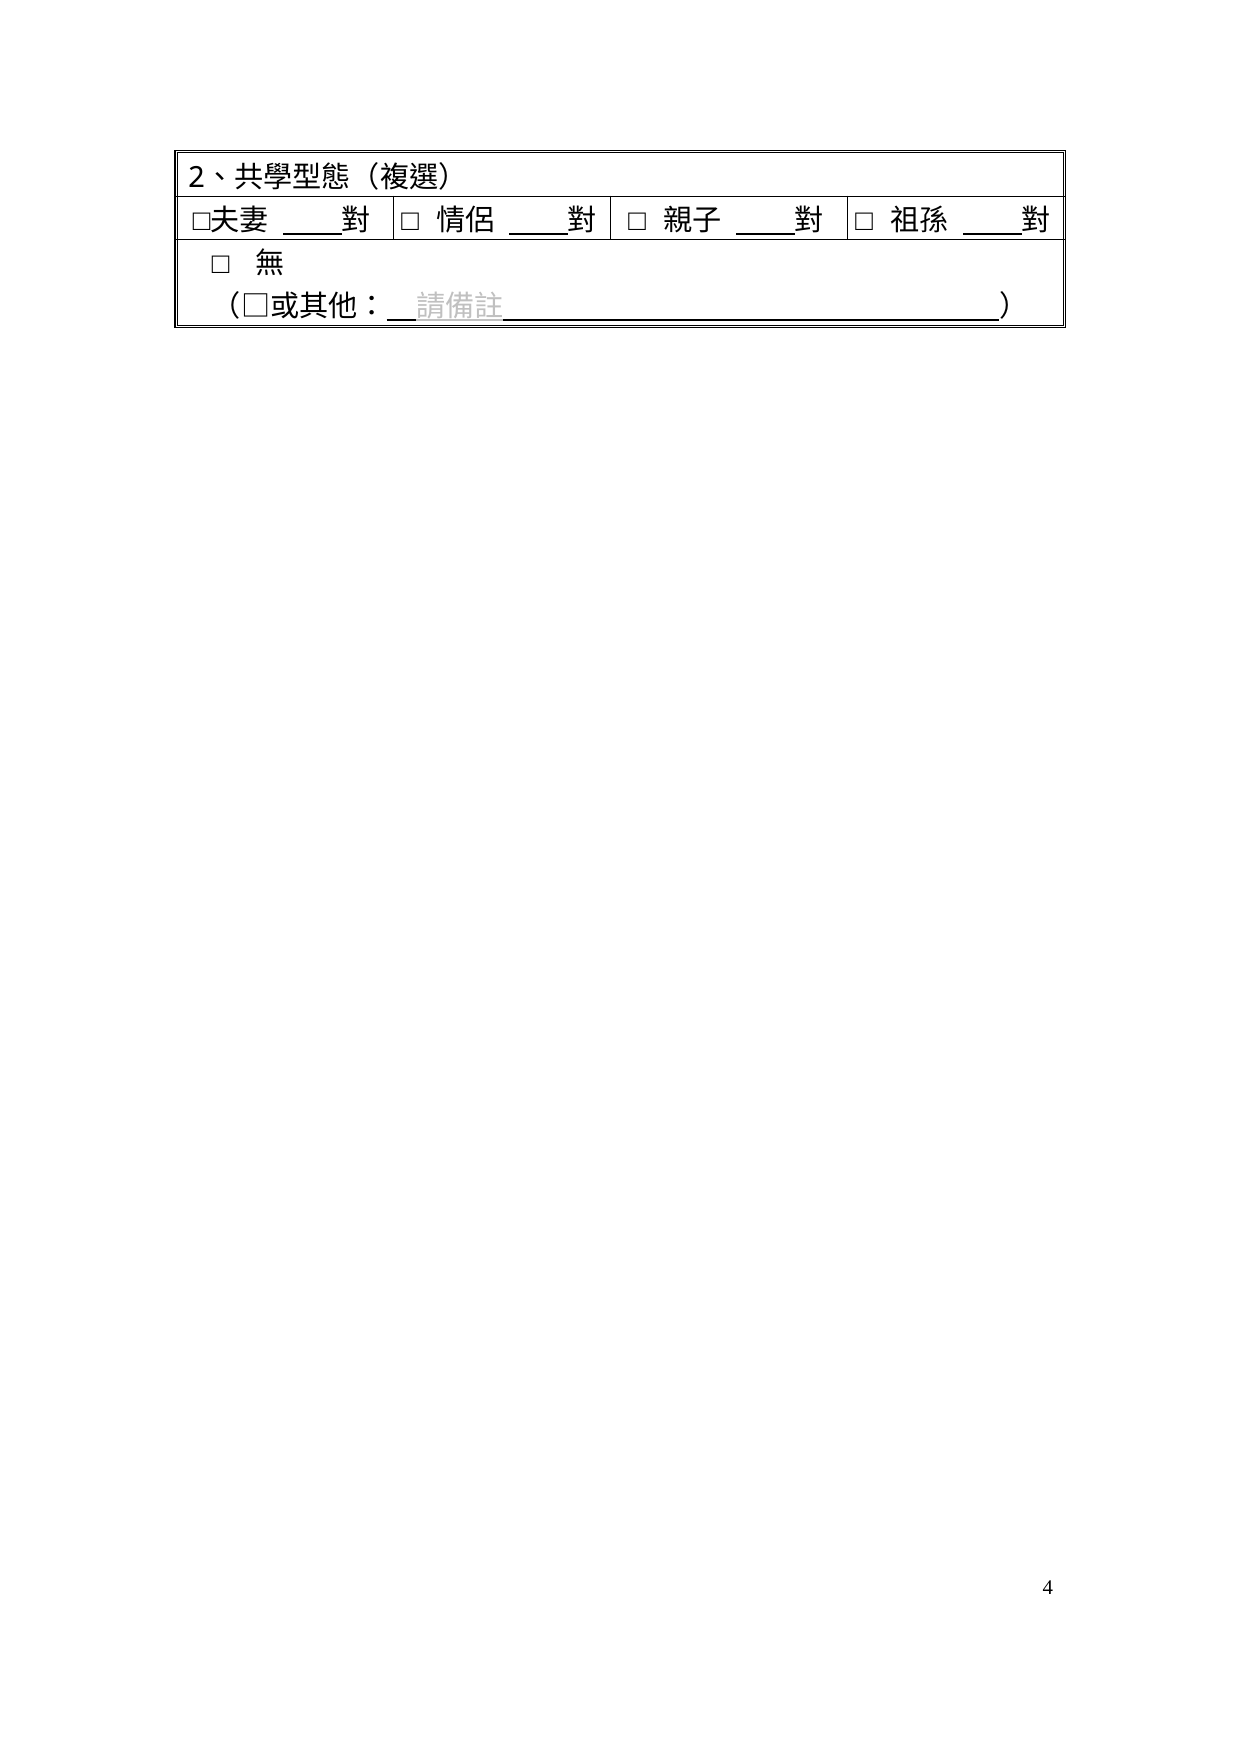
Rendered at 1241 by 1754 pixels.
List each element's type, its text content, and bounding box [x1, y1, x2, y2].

table_cell 2、共學型態（複選） [178, 153, 1063, 196]
table_cell 無 （□或其他： 請備註 ） [178, 240, 1063, 325]
table_cell □ 祖孫 對 [848, 197, 1063, 239]
table_cell □ 情侶 對 [394, 197, 610, 239]
table_cell □夫妻 對 [178, 197, 393, 239]
table_cell □ 親子 對 [611, 197, 847, 239]
